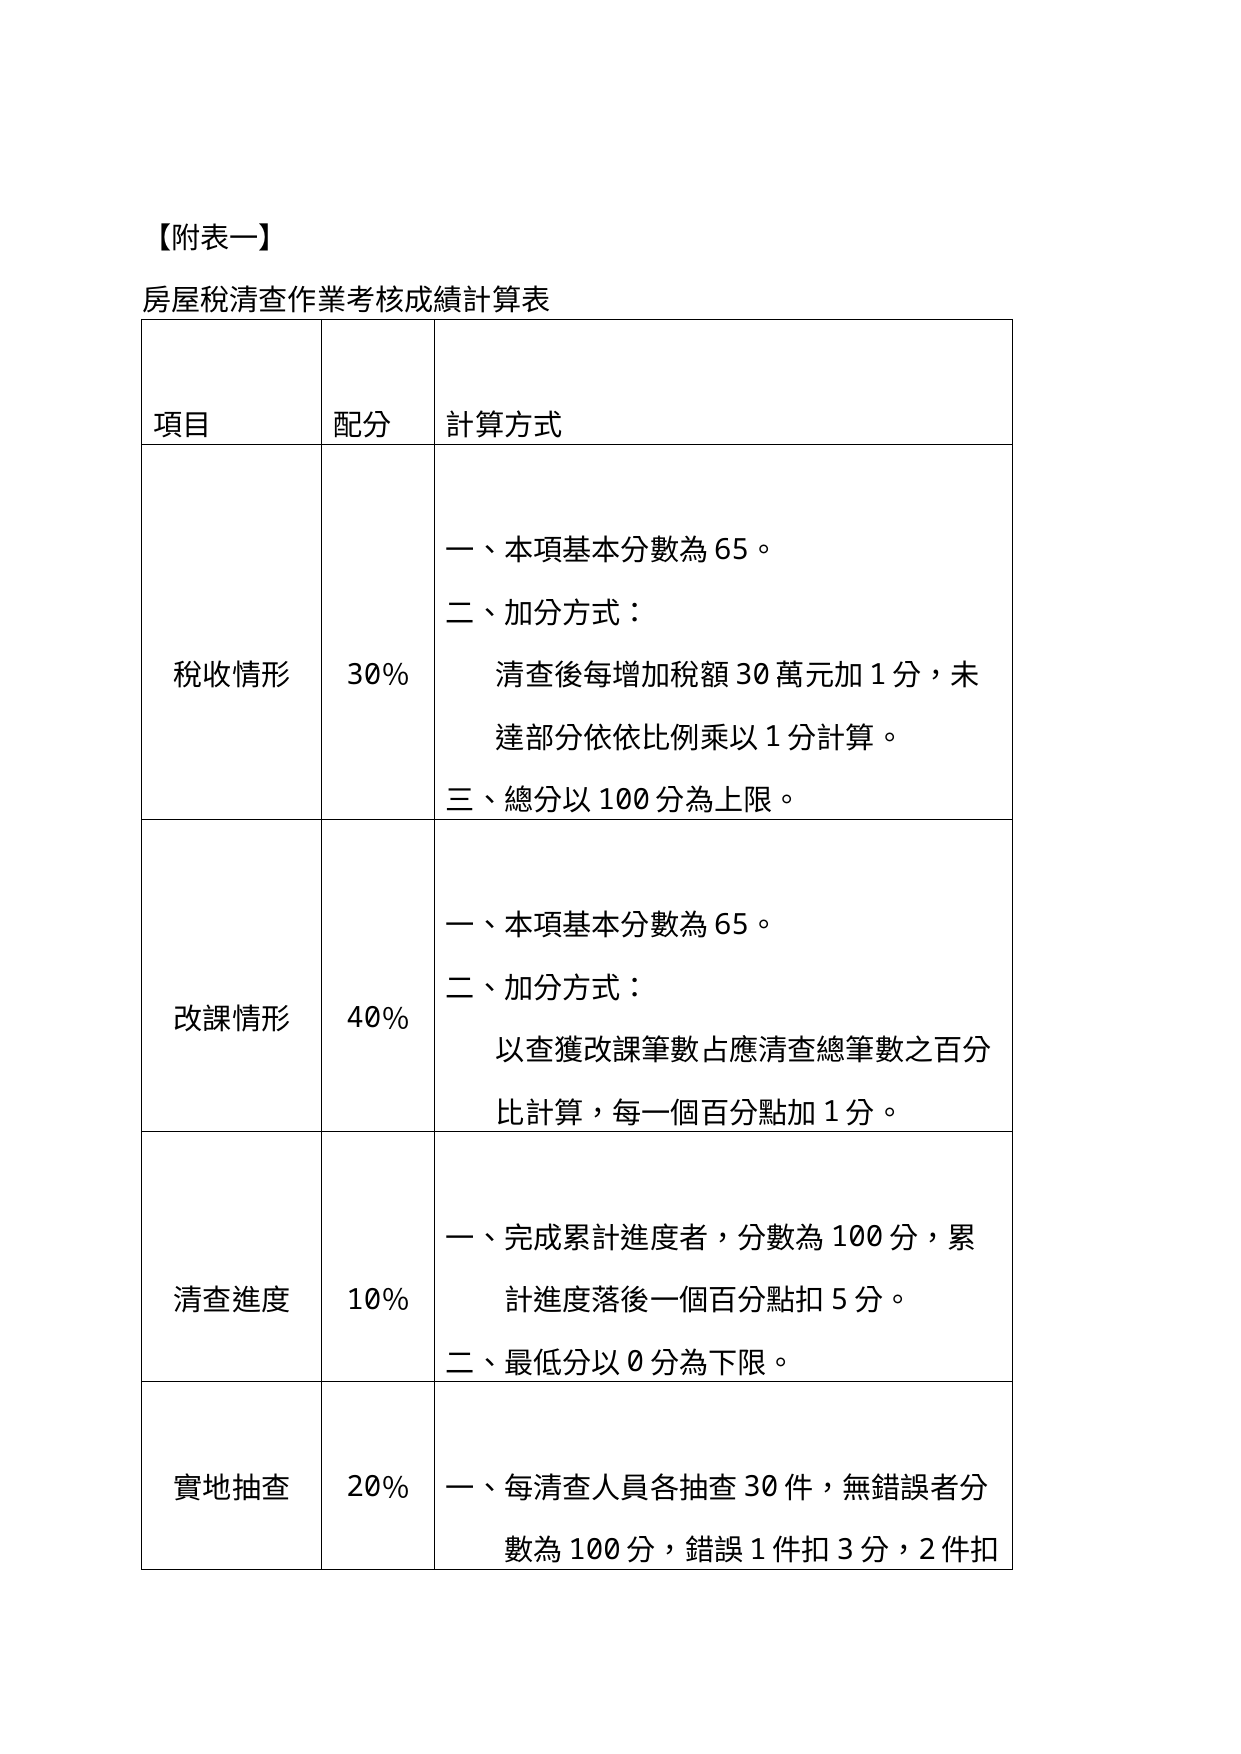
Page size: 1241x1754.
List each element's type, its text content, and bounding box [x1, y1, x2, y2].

table_cell 改課情形 [142, 820, 321, 1131]
text 房屋稅清查作業考核成績計算表 [142, 256, 1122, 319]
table_cell 清查進度 [142, 1132, 321, 1381]
table_cell 實地抽查 [142, 1382, 321, 1569]
table_cell 一、完成累計進度者，分數為100分，累計進度落後一個百分點扣5分。 二、最低分以0分為下限。 [435, 1132, 1012, 1381]
text 【附表一】 [142, 194, 1122, 256]
table_cell 20％ [322, 1382, 434, 1569]
table_header 項目 [142, 320, 321, 444]
table_cell 40％ [322, 820, 434, 1131]
table_cell 10％ [322, 1132, 434, 1381]
table_cell 一、每清查人員各抽查30件，無錯誤者分數為100分，錯誤1件扣3分，2件扣 [435, 1382, 1012, 1569]
table_cell 一、本項基本分數為65。 二、加分方式： 以查獲改課筆數占應清查總筆數之百分比計算，每一個百分點加1分。 [435, 820, 1012, 1131]
table_cell 一、本項基本分數為65。 二、加分方式： 清查後每增加稅額30萬元加1分，未達部分依依比例乘以1分計算。 三、總分以100分為上限。 [435, 445, 1012, 819]
table_cell 稅收情形 [142, 445, 321, 819]
table_header 配分 [322, 320, 434, 444]
table_cell 30％ [322, 445, 434, 819]
table_header 計算方式 [435, 320, 1012, 444]
